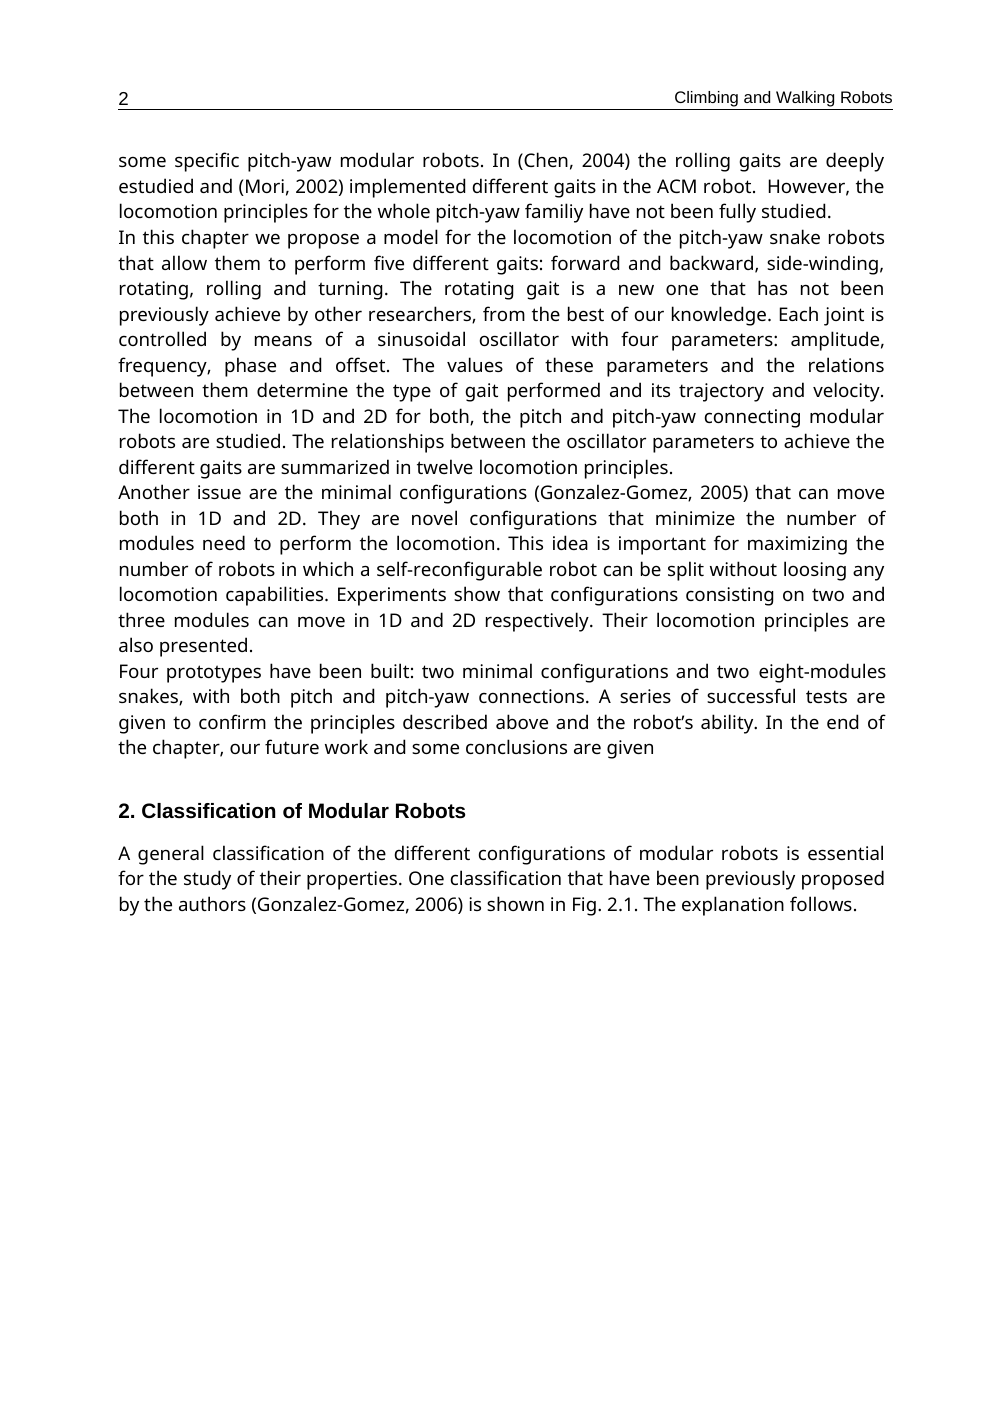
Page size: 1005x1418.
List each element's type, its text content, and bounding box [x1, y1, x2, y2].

text 2. Classification of Modular Robots [118, 800, 886, 823]
text In this chapter we propose a model for the locomotion of the pitch-yaw snake robots that allow them to perform five different gaits: forward and backward, side-winding, rotating, rolling and turning. The rotating gait is a new one that has not been previously achieve by other researchers, from the best of our knowledge. Each joint is controlled by means of a sinusoidal oscillator with four parameters: amplitude, frequency, phase and offset. The values of these parameters and the relations between them determine the type of gait performed and its trajectory and velocity. The locomotion in 1D and 2D for both, the pitch and pitch-yaw connecting modular robots are studied. The relationships between the oscillator parameters to achieve the different gaits are summarized in twelve locomotion principles. [118, 224, 886, 479]
text some specific pitch-yaw modular robots. In (Chen, 2004) the rolling gaits are deeply estudied and (Mori, 2002) implemented different gaits in the ACM robot. However, the locomotion principles for the whole pitch-yaw familiy have not been fully studied. [118, 148, 886, 224]
text Another issue are the minimal configurations (Gonzalez-Gomez, 2005) that can move both in 1D and 2D. They are novel configurations that minimize the number of modules need to perform the locomotion. This idea is important for maximizing the number of robots in which a self-reconfigurable robot can be split without loosing any locomotion capabilities. Experiments show that configurations consisting on two and three modules can move in 1D and 2D respectively. Their locomotion principles are also presented. [118, 479, 886, 658]
text A general classification of the different configurations of modular robots is essential for the study of their properties. One classification that have been previously proposed by the authors (Gonzalez-Gomez, 2006) is shown in Fig. 2.1. The explanation follows. [118, 840, 886, 917]
text Four prototypes have been built: two minimal configurations and two eight-modules snakes, with both pitch and pitch-yaw connections. A series of successful tests are given to confirm the principles described above and the robot’s ability. In the end of the chapter, our future work and some conclusions are given [118, 658, 886, 760]
